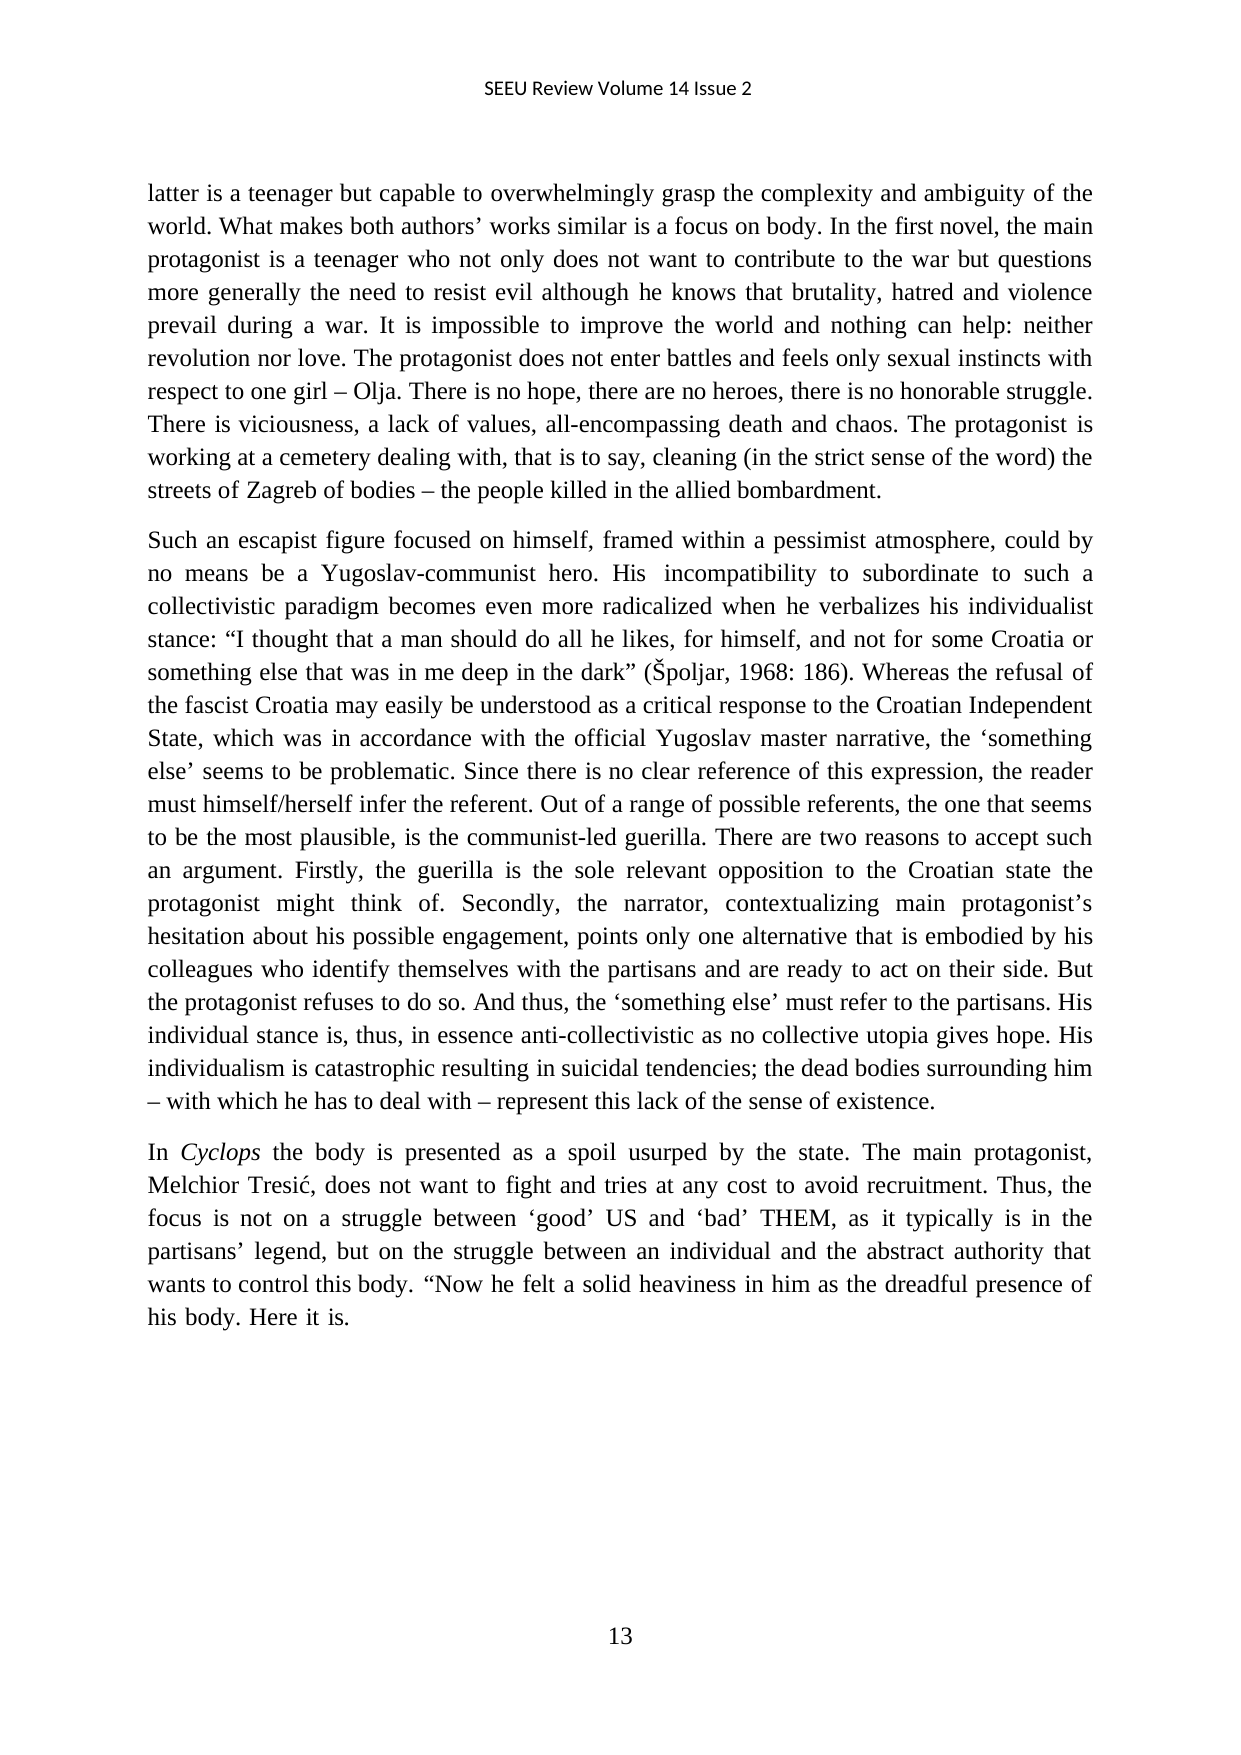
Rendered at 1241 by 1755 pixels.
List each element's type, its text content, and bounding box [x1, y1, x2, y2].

text In Cyclops the body is presented as a spoil usurped by the state. The main protagonist, Melchior Tresić, does not want to fight and tries at any cost to avoid recruitment. Thus, the focus is not on a struggle between ‘good’ US and ‘bad’ THEM, as it typically is in the partisans’ legend, but on the struggle between an individual and the abstract authority that wants to control this body. “Now he felt a solid heaviness in him as the dreadful presence of his body. Here it is. [147, 1137, 1092, 1331]
text latter is a teenager but capable to overwhelmingly grasp the complexity and ambiguity of the world. What makes both authors’ works similar is a focus on body. In the first novel, the main protagonist is a teenager who not only does not want to contribute to the war but questions more generally the need to resist evil although he knows that brutality, hatred and violence prevail during a war. It is impossible to improve the world and nothing can help: neither revolution nor love. The protagonist does not enter battles and feels only sexual instincts with respect to one girl – Olja. There is no hope, there are no heroes, there is no honorable struggle. There is viciousness, a lack of values, all-encompassing death and chaos. The protagonist is working at a cemetery dealing with, that is to say, cleaning (in the strict sense of the word) the streets of Zagreb of bodies – the people killed in the allied bombardment. [147, 178, 1093, 504]
text Such an escapist figure focused on himself, framed within a pessimist atmosphere, could by no means be a Yugoslav-communist hero. His incompatibility to subordinate to such a collectivistic paradigm becomes even more radicalized when he verbalizes his individualist stance: “I thought that a man should do all he likes, for himself, and not for some Croatia or something else that was in me deep in the dark” (Špoljar, 1968: 186). Whereas the refusal of the fascist Croatia may easily be understood as a critical response to the Croatian Independent State, which was in accordance with the official Yugoslav master narrative, the ‘something else’ seems to be problematic. Since there is no clear reference of this expression, the reader must himself/herself infer the referent. Out of a range of possible referents, the one that seems to be the most plausible, is the communist-led guerilla. There are two reasons to accept such an argument. Firstly, the guerilla is the sole relevant opposition to the Croatian state the protagonist might think of. Secondly, the narrator, contextualizing main protagonist’s hesitation about his possible engagement, points only one alternative that is embodied by his colleagues who identify themselves with the partisans and are ready to act on their side. But the protagonist refuses to do so. And thus, the ‘something else’ must refer to the partisans. His individual stance is, thus, in essence anti-collectivistic as no collective utopia gives hope. His individualism is catastrophic resulting in suicidal tendencies; the dead bodies surrounding him – with which he has to deal with – represent this lack of the sense of existence. [147, 525, 1093, 1115]
